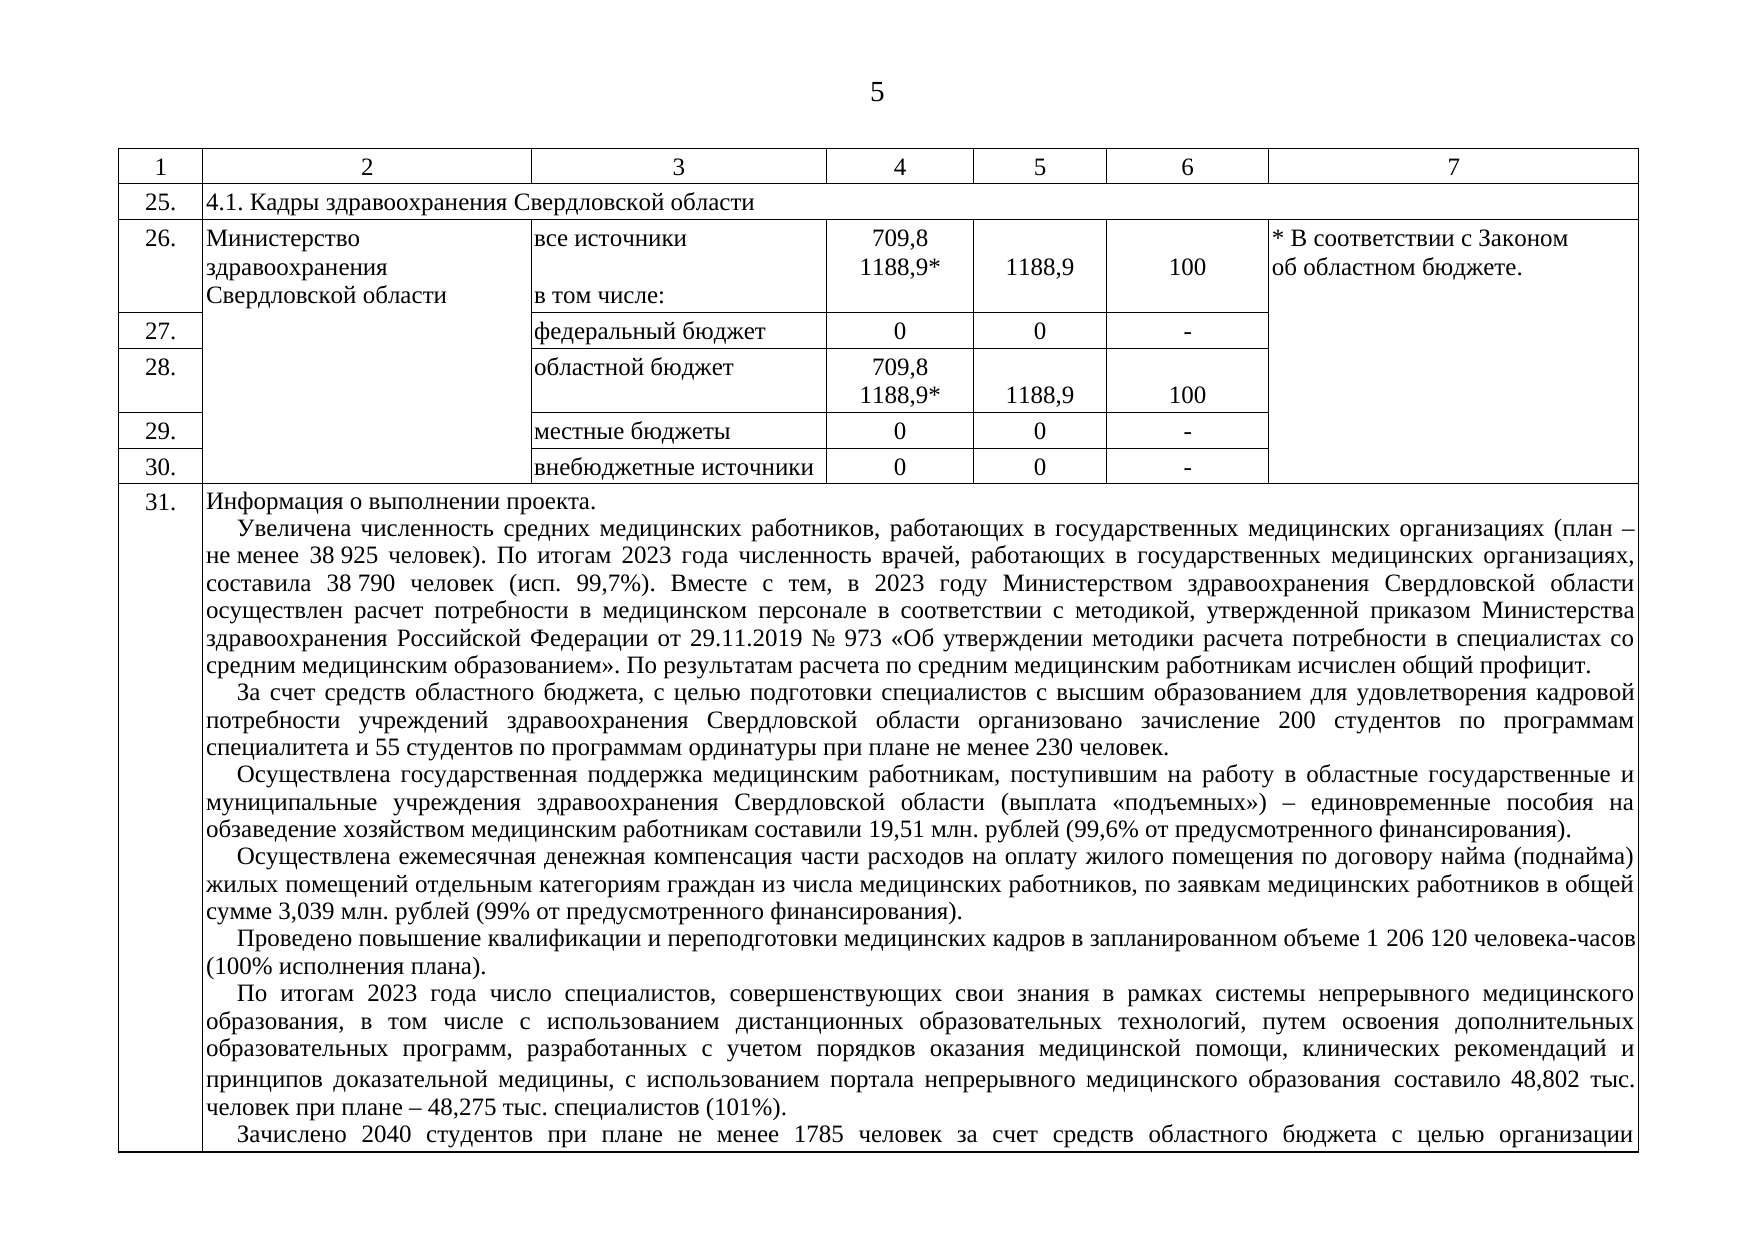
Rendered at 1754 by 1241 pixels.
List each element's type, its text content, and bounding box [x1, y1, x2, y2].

table_header 4 [827, 149, 973, 183]
table_cell [203, 448, 531, 483]
table_cell 709,8 1188,9* [827, 349, 973, 412]
table_cell 26. [119, 220, 202, 312]
table_header 7 [1269, 149, 1638, 183]
table_header 2 [203, 149, 531, 183]
table_cell - [1107, 313, 1268, 348]
table_cell 0 [827, 413, 973, 448]
table_cell все источники в том числе: [532, 220, 826, 312]
table_cell - [1107, 413, 1268, 448]
table_cell 27. [119, 313, 202, 348]
table_cell 29. [119, 413, 202, 448]
table_cell внебюджетные источники [532, 449, 826, 483]
table_cell 0 [974, 313, 1106, 348]
table_cell - [1107, 449, 1268, 483]
table_cell 30. [119, 449, 202, 483]
table_cell 31. [119, 484, 202, 1151]
table_cell 28. [119, 349, 202, 412]
table_cell Информация о выполнении проекта. Увеличена численность средних медицинских работников, работающих в государственных медицинских организациях (план – не менее 38 925 человек). По итогам 2023 года численность врачей, работающих в государственных медицинских организациях, составила 38 790 человек (исп. 99,7%). Вместе с тем, в 2023 году Министерством здравоохранения Свердловской области осуществлен расчет потребности в медицинском персонале в соответствии с методикой, утвержденной приказом Министерства здравоохранения Российской Федерации от 29.11.2019 № 973 «Об утверждении методики расчета потребности в специалистах со средним медицинским образованием». По результатам расчета по средним медицинским работникам исчислен общий профицит. За счет средств областного бюджета, с целью подготовки специалистов с высшим образованием для удовлетворения кадровой потребности учреждений здравоохранения Свердловской области организовано зачисление 200 студентов по программам специалитета и 55 студентов по программам ординатуры при плане не менее 230 человек. Осуществлена государственная поддержка медицинским работникам, поступившим на работу в областные государственные и муниципальные учреждения здравоохранения Свердловской области (выплата «подъемных») – единовременные пособия на обзаведение хозяйством медицинским работникам составили 19,51 млн. рублей (99,6% от предусмотренного финансирования). Осуществлена ежемесячная денежная компенсация части расходов на оплату жилого помещения по договору найма (поднайма) жилых помещений отдельным категориям граждан из числа медицинских работников, по заявкам медицинских работников в общей сумме 3,039 млн. рублей (99% от предусмотренного финансирования). Проведено повышение квалификации и переподготовки медицинских кадров в запланированном объеме 1 206 120 человека-часов (100% исполнения плана). По итогам 2023 года число специалистов, совершенствующих свои знания в рамках системы непрерывного медицинского образования, в том числе с использованием дистанционных образовательных технологий, путем освоения дополнительных образовательных программ, разработанных с учетом порядков оказания медицинской помощи, клинических рекомендаций и принципов доказательной медицины, с использованием портала непрерывного медицинского образования составило 48,802 тыс. человек при плане – 48,275 тыс. специалистов (101%). Зачислено 2040 студентов при плане не менее 1785 человек за счет средств областного бюджета с целью организации [203, 484, 1638, 1151]
table_cell федеральный бюджет [532, 313, 826, 348]
table_cell областной бюджет [532, 349, 826, 412]
table_cell 100 [1107, 220, 1268, 312]
table_cell местные бюджеты [532, 413, 826, 448]
table_cell 100 [1107, 349, 1268, 412]
table_cell Министерство здравоохранения Свердловской области [203, 220, 531, 412]
table_cell 709,8 1188,9* [827, 220, 973, 312]
table_cell * В соответствии с Законом об областном бюджете. [1269, 220, 1638, 483]
table_header 6 [1107, 149, 1268, 183]
table_cell 0 [827, 449, 973, 483]
table_cell 0 [974, 413, 1106, 448]
table_cell 0 [974, 449, 1106, 483]
table_header 1 [119, 149, 202, 183]
table_cell 0 [827, 313, 973, 348]
table_cell [203, 412, 531, 448]
table_cell 25. [119, 184, 202, 219]
table_cell 4.1. Кадры здравоохранения Свердловской области [203, 184, 1638, 219]
table_header 5 [974, 149, 1106, 183]
table_cell 1188,9 [974, 349, 1106, 412]
table_header 3 [532, 149, 826, 183]
table_cell 1188,9 [974, 220, 1106, 312]
